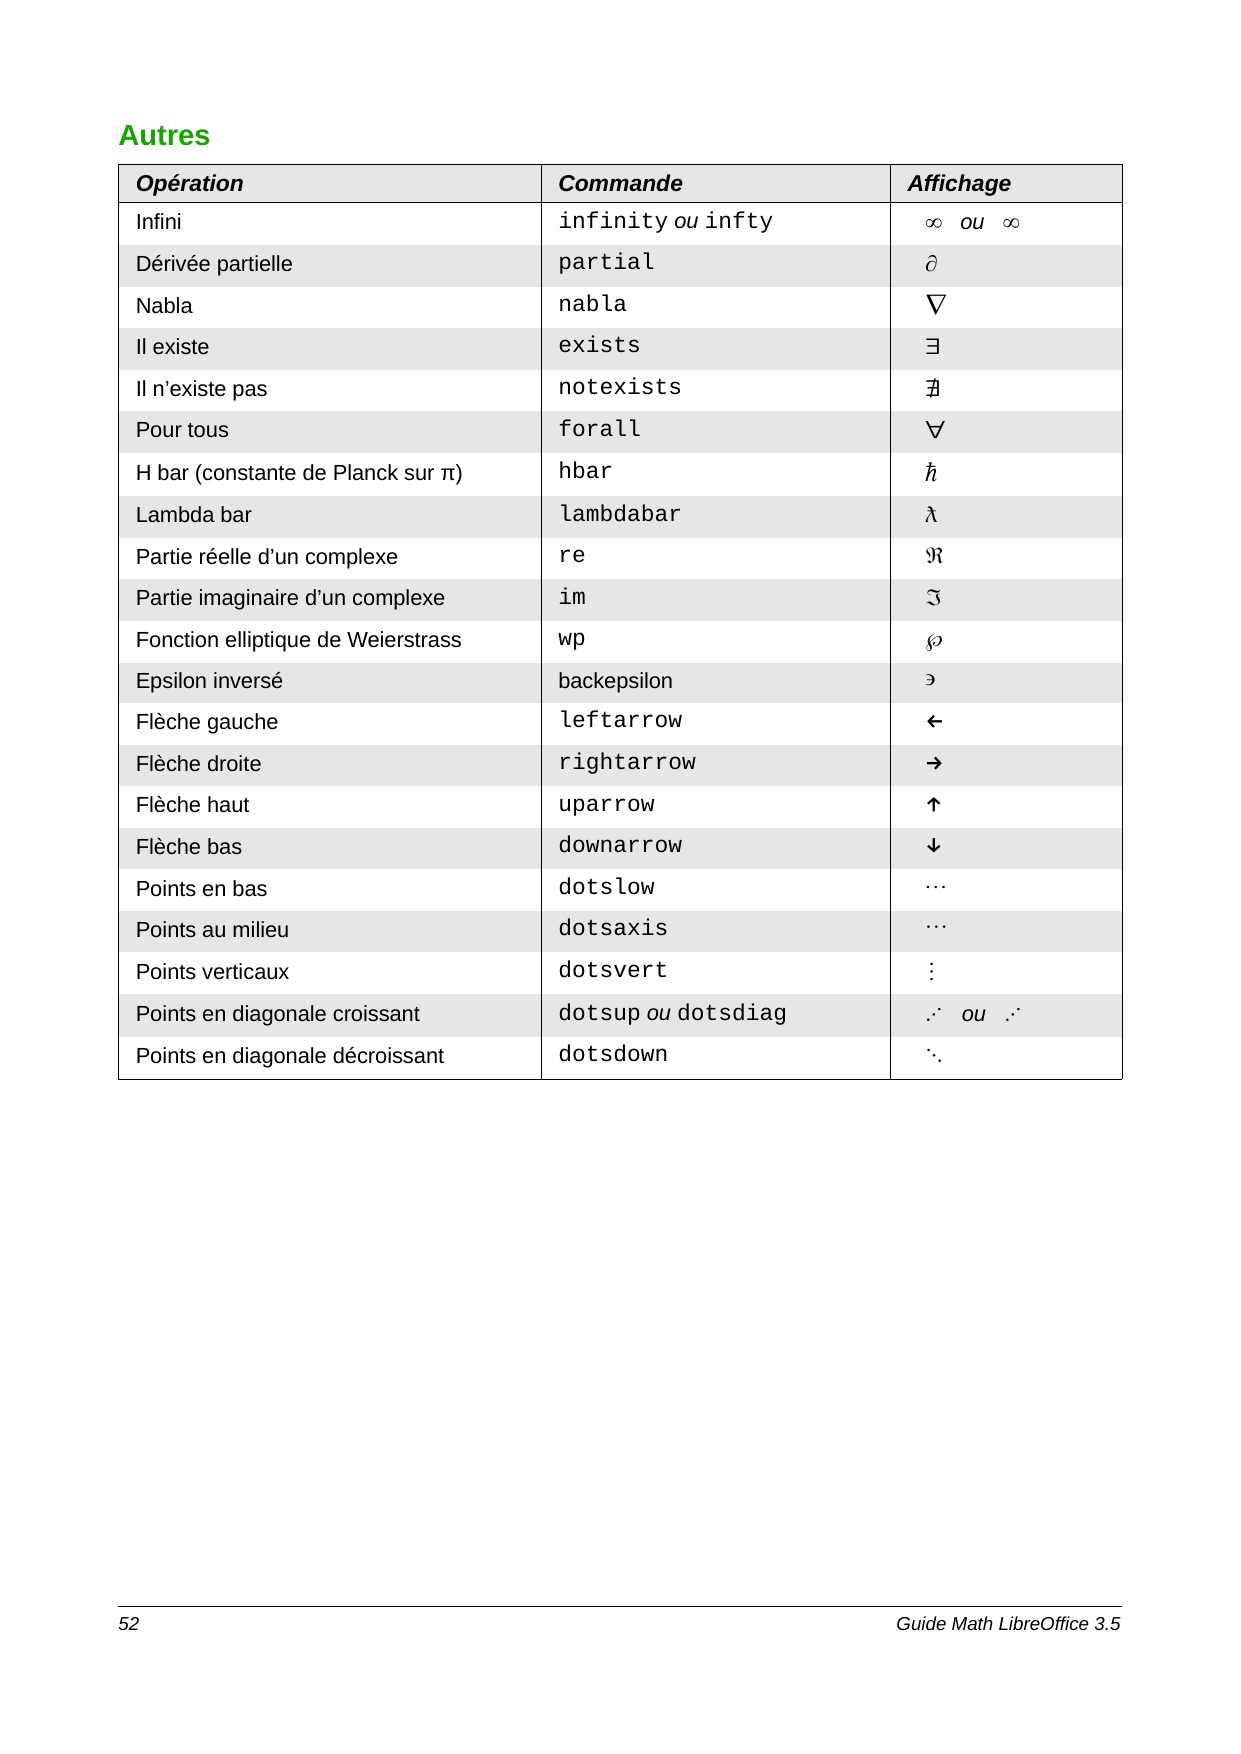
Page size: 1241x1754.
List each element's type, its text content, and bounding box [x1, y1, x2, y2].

table_cell Flèche haut [119, 786, 541, 828]
table_cell exists [542, 328, 890, 370]
table_cell Infini [119, 203, 541, 245]
table_cell [891, 411, 1122, 453]
table_cell [891, 703, 1122, 745]
table_cell backepsilon [542, 663, 890, 703]
table_cell nabla [542, 287, 890, 328]
table_cell [891, 621, 1122, 662]
table_cell [891, 453, 1122, 496]
table_cell Dérivée partielle [119, 245, 541, 287]
table_cell Points au milieu [119, 911, 541, 952]
table_cell Flèche bas [119, 828, 541, 869]
table_cell downarrow [542, 828, 890, 869]
table_cell dotsvert [542, 953, 890, 994]
table_header Commande [542, 165, 890, 202]
table_cell [891, 370, 1122, 411]
table_cell [891, 663, 1122, 703]
table_cell Nabla [119, 287, 541, 328]
table_cell uparrow [542, 786, 890, 828]
table_cell [891, 786, 1122, 828]
table_cell Fonction elliptique de Weierstrass [119, 621, 541, 662]
table_cell [891, 579, 1122, 621]
table_cell Points en bas [119, 869, 541, 911]
table_cell dotslow [542, 869, 890, 911]
subtitle Autres [118, 118, 1122, 152]
table_cell [891, 538, 1122, 579]
table_cell rightarrow [542, 745, 890, 786]
table_cell Flèche droite [119, 745, 541, 786]
table_cell Points verticaux [119, 953, 541, 994]
table_cell Pour tous [119, 411, 541, 453]
table_cell dotsdown [542, 1037, 890, 1078]
table_cell [891, 828, 1122, 869]
table_cell [891, 911, 1122, 952]
table_cell re [542, 538, 890, 579]
table_cell Epsilon inversé [119, 663, 541, 703]
table_cell lambdabar [542, 496, 890, 538]
table_cell infinity ou infty [542, 203, 890, 245]
table_cell [891, 1037, 1122, 1078]
table_cell [891, 745, 1122, 786]
table_cell H bar (constante de Planck sur π) [119, 453, 541, 496]
table_cell Points en diagonale croissant [119, 994, 541, 1037]
table_cell [891, 287, 1122, 328]
table_cell wp [542, 621, 890, 662]
table_cell Partie réelle d’un complexe [119, 538, 541, 579]
table_cell Il existe [119, 328, 541, 370]
table_cell Points en diagonale décroissant [119, 1037, 541, 1078]
table_cell forall [542, 411, 890, 453]
table_cell [891, 245, 1122, 287]
table_cell ou [891, 994, 1122, 1037]
table_header Opération [119, 165, 541, 202]
table_cell Il n’existe pas [119, 370, 541, 411]
table_cell [891, 953, 1122, 994]
table_cell [891, 869, 1122, 911]
table_cell [891, 496, 1122, 538]
table_cell dotsaxis [542, 911, 890, 952]
table_cell partial [542, 245, 890, 287]
table_cell Flèche gauche [119, 703, 541, 745]
table_cell dotsup ou dotsdiag [542, 994, 890, 1037]
table_cell Lambda bar [119, 496, 541, 538]
table_cell hbar [542, 453, 890, 496]
table_cell ou [891, 203, 1122, 245]
table_cell leftarrow [542, 703, 890, 745]
table_cell im [542, 579, 890, 621]
table_header Affichage [891, 165, 1122, 202]
table_cell Partie imaginaire d’un complexe [119, 579, 541, 621]
table_cell [891, 328, 1122, 370]
table_cell notexists [542, 370, 890, 411]
